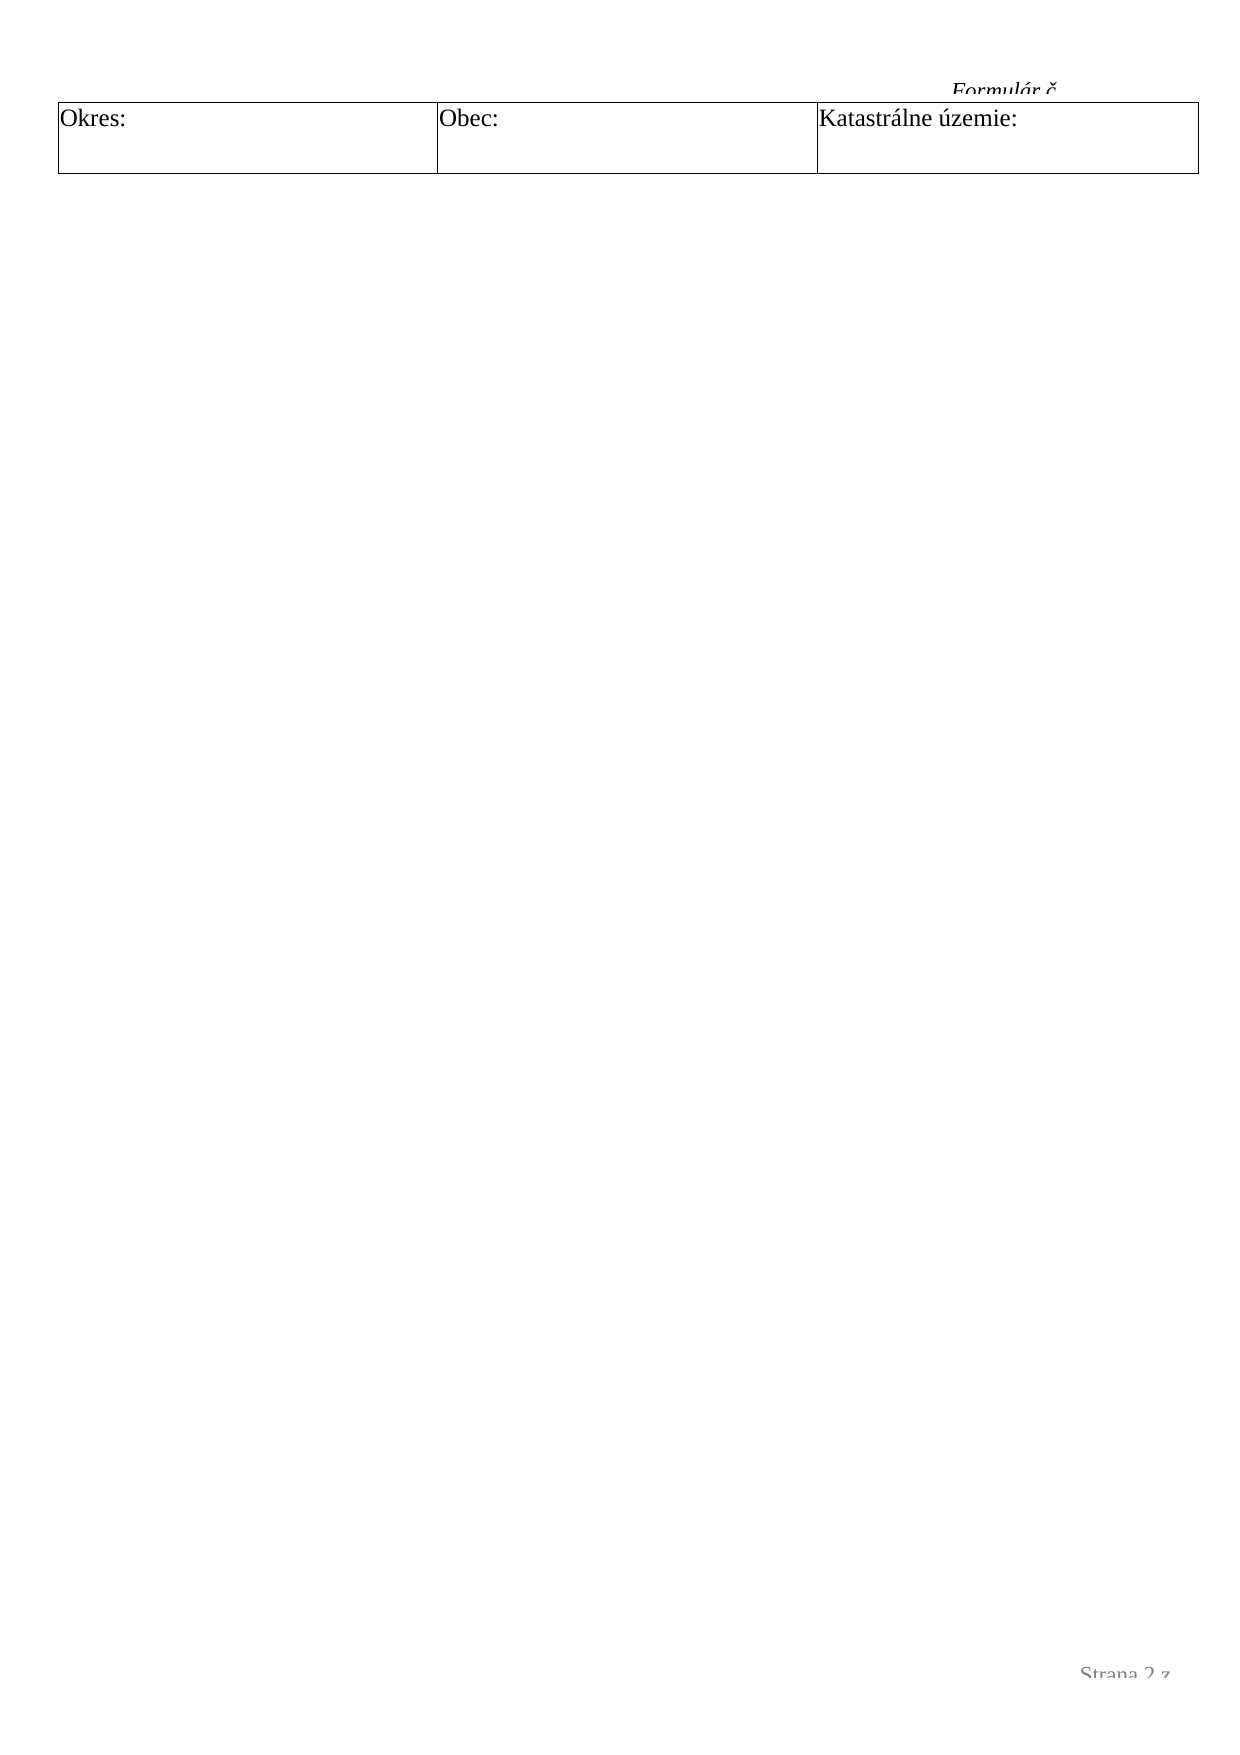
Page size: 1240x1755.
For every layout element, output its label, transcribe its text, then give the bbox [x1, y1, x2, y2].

table_cell Okres: [59, 103, 437, 172]
table_cell Katastrálne územie: [818, 103, 1198, 172]
table_cell Obec: [438, 103, 817, 172]
